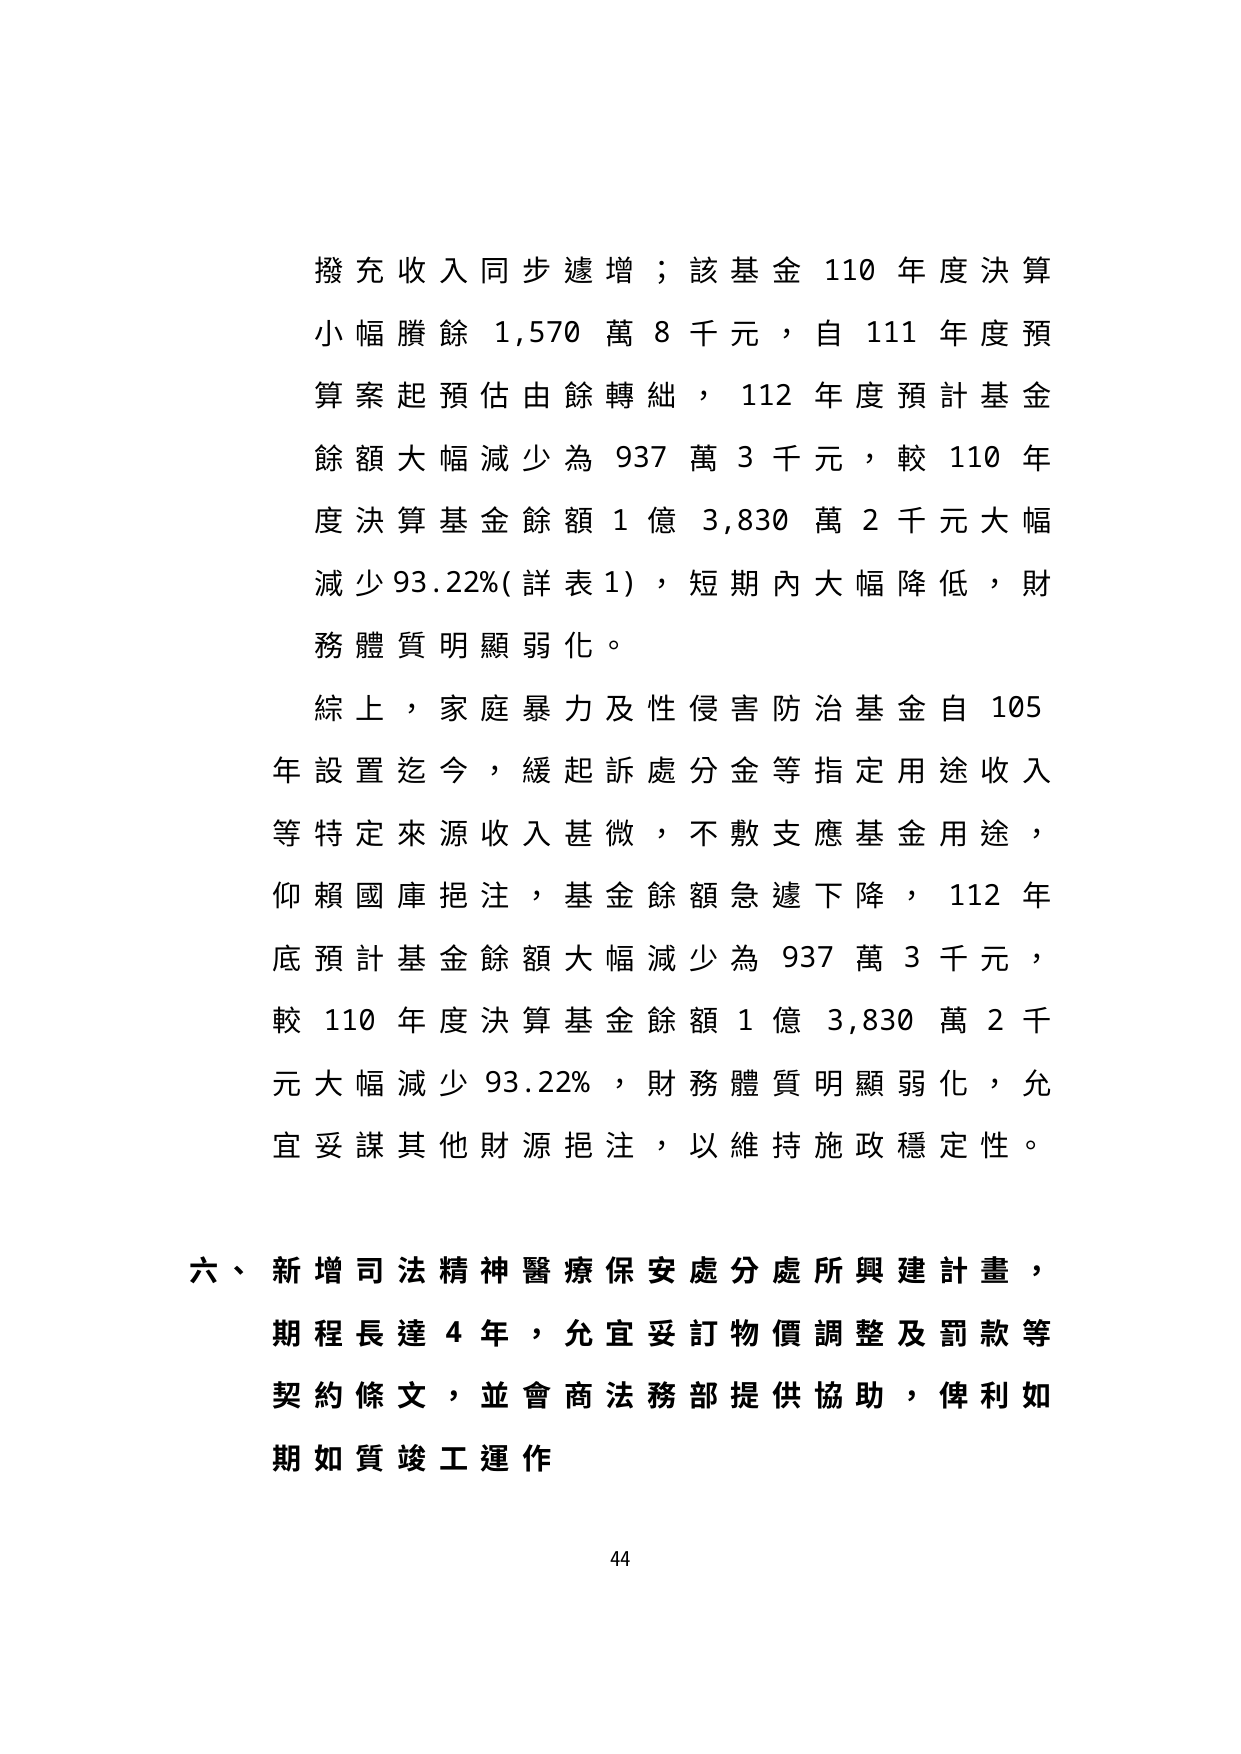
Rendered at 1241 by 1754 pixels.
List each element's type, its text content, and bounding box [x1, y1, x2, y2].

text 撥充收入同步遽增；該基金110年度決算小幅賸餘1,570萬8千元，自111年度預算案起預估由餘轉絀，112年度預計基金餘額大幅減少為937萬3千元，較110年度決算基金餘額1億3,830萬2千元大幅減少93.22%(詳表1)，短期內大幅降低，財務體質明顯弱化。 [271, 227, 1058, 665]
text 綜上，家庭暴力及性侵害防治基金自105年設置迄今，緩起訴處分金等指定用途收入等特定來源收入甚微，不敷支應基金用途，仰賴國庫挹注，基金餘額急遽下降，112年底預計基金餘額大幅減少為937萬3千元，較110年度決算基金餘額1億3,830萬2千元大幅減少93.22%，財務體質明顯弱化，允宜妥謀其他財源挹注，以維持施政穩定性。 [242, 665, 1058, 1165]
text 六、新增司法精神醫療保安處分處所興建計畫，期程長達4年，允宜妥訂物價調整及罰款等契約條文，並會商法務部提供協助，俾利如期如質竣工運作 [183, 1227, 1058, 1477]
